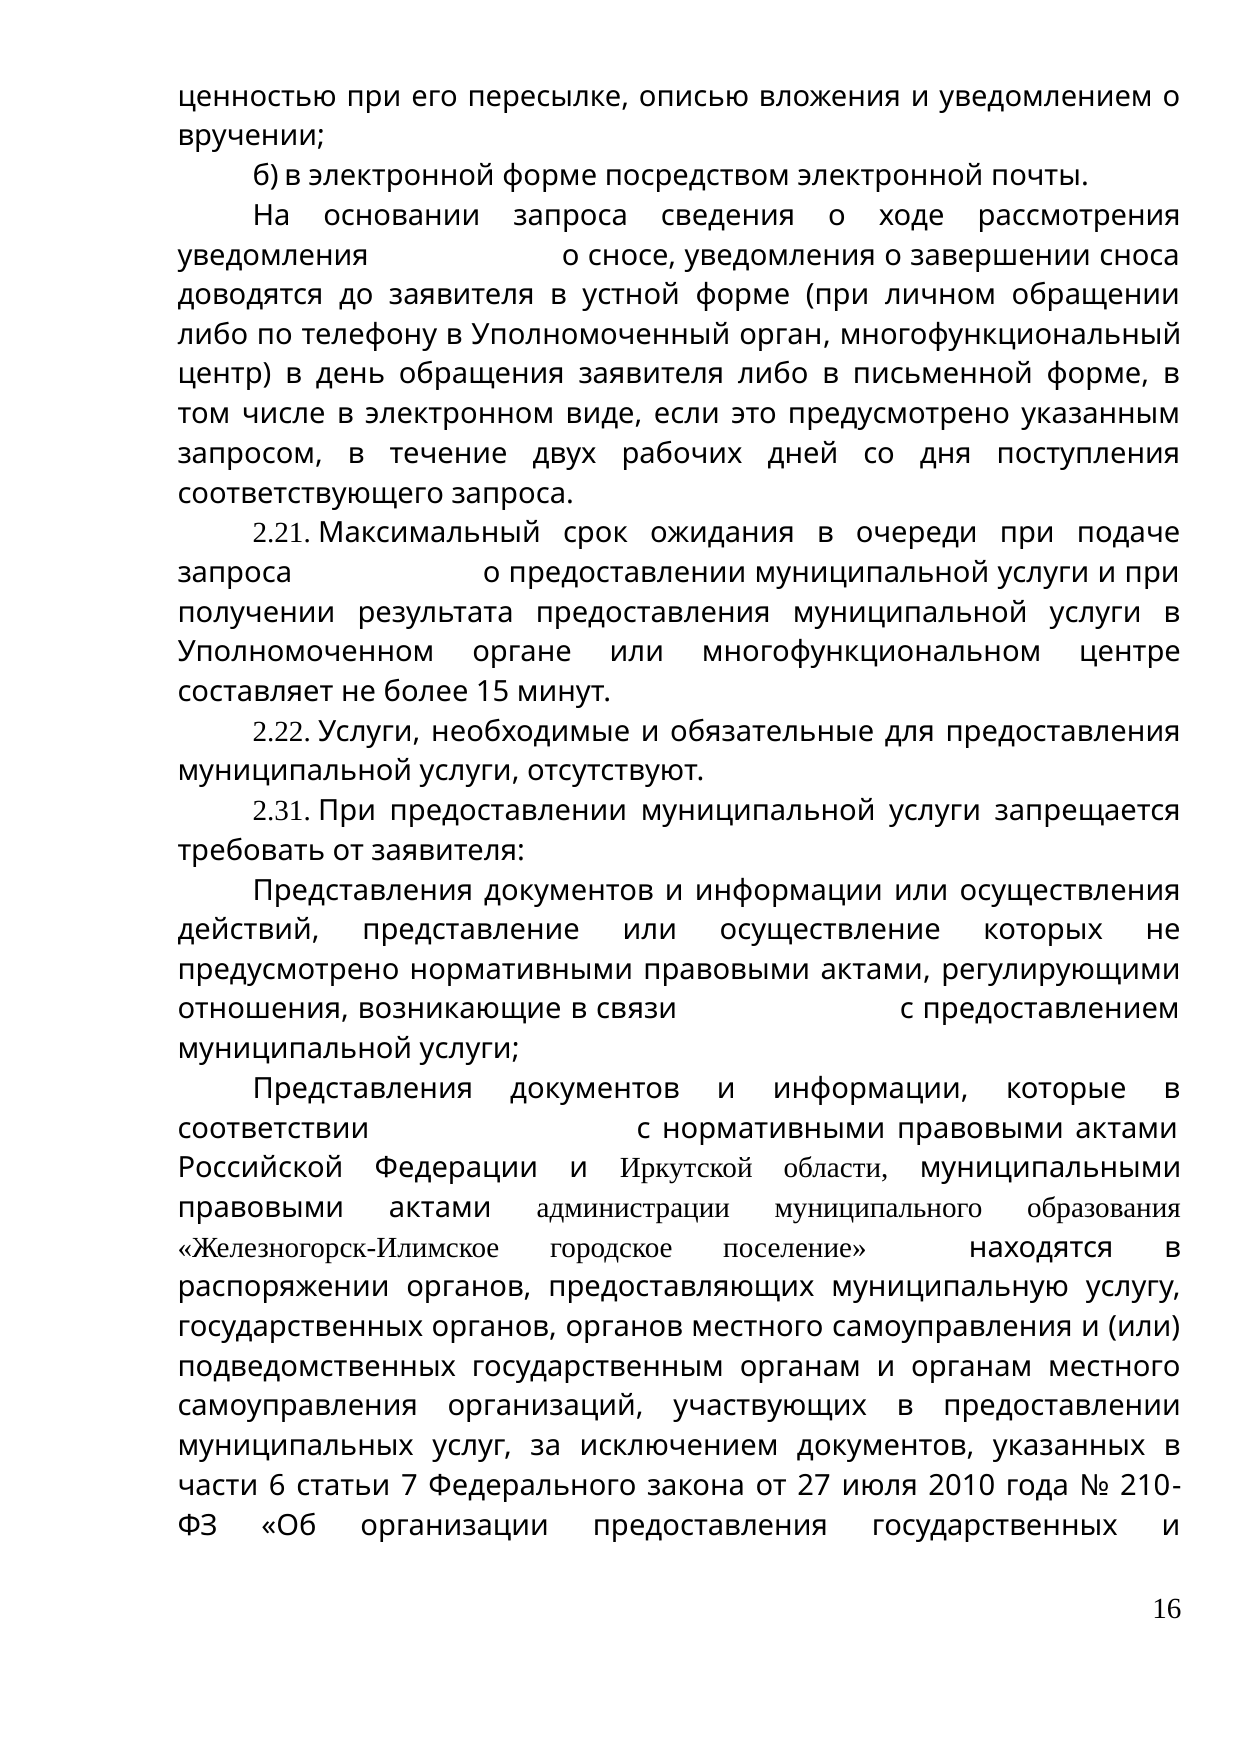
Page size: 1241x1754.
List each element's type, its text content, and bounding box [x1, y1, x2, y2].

text Представления документов и информации, которые в соответствии с нормативными правовыми актами Российской Федерации и Иркутской области, муниципальными правовыми актами администрации муниципального образования «Железногорск-Илимское городское поселение» находятся в распоряжении органов, предоставляющих муниципальную услугу, государственных органов, органов местного самоуправления и (или) подведомственных государственным органам и органам местного самоуправления организаций, участвующих в предоставлении муниципальных услуг, за исключением документов, указанных в части 6 статьи 7 Федерального закона от 27 июля 2010 года № 210-ФЗ «Об организации предоставления государственных и [177, 1067, 1181, 1543]
text 2.31. При предоставлении муниципальной услуги запрещается требовать от заявителя: [177, 789, 1181, 869]
text б) в электронной форме посредством электронной почты. [177, 154, 1181, 194]
text 2.22. Услуги, необходимые и обязательные для предоставления муниципальной услуги, отсутствуют. [177, 710, 1181, 789]
text На основании запроса сведения о ходе рассмотрения уведомления о сносе, уведомления о завершении сноса доводятся до заявителя в устной форме (при личном обращении либо по телефону в Уполномоченный орган, многофункциональный центр) в день обращения заявителя либо в письменной форме, в том числе в электронном виде, если это предусмотрено указанным запросом, в течение двух рабочих дней со дня поступления соответствующего запроса. [177, 194, 1181, 512]
text 2.21. Максимальный срок ожидания в очереди при подаче запроса о предоставлении муниципальной услуги и при получении результата предоставления муниципальной услуги в Уполномоченном органе или многофункциональном центре составляет не более 15 минут. [177, 512, 1181, 710]
text ценностью при его пересылке, описью вложения и уведомлением о вручении; [177, 75, 1181, 154]
text Представления документов и информации или осуществления действий, представление или осуществление которых не предусмотрено нормативными правовыми актами, регулирующими отношения, возникающие в связи с предоставлением муниципальной услуги; [177, 869, 1181, 1067]
